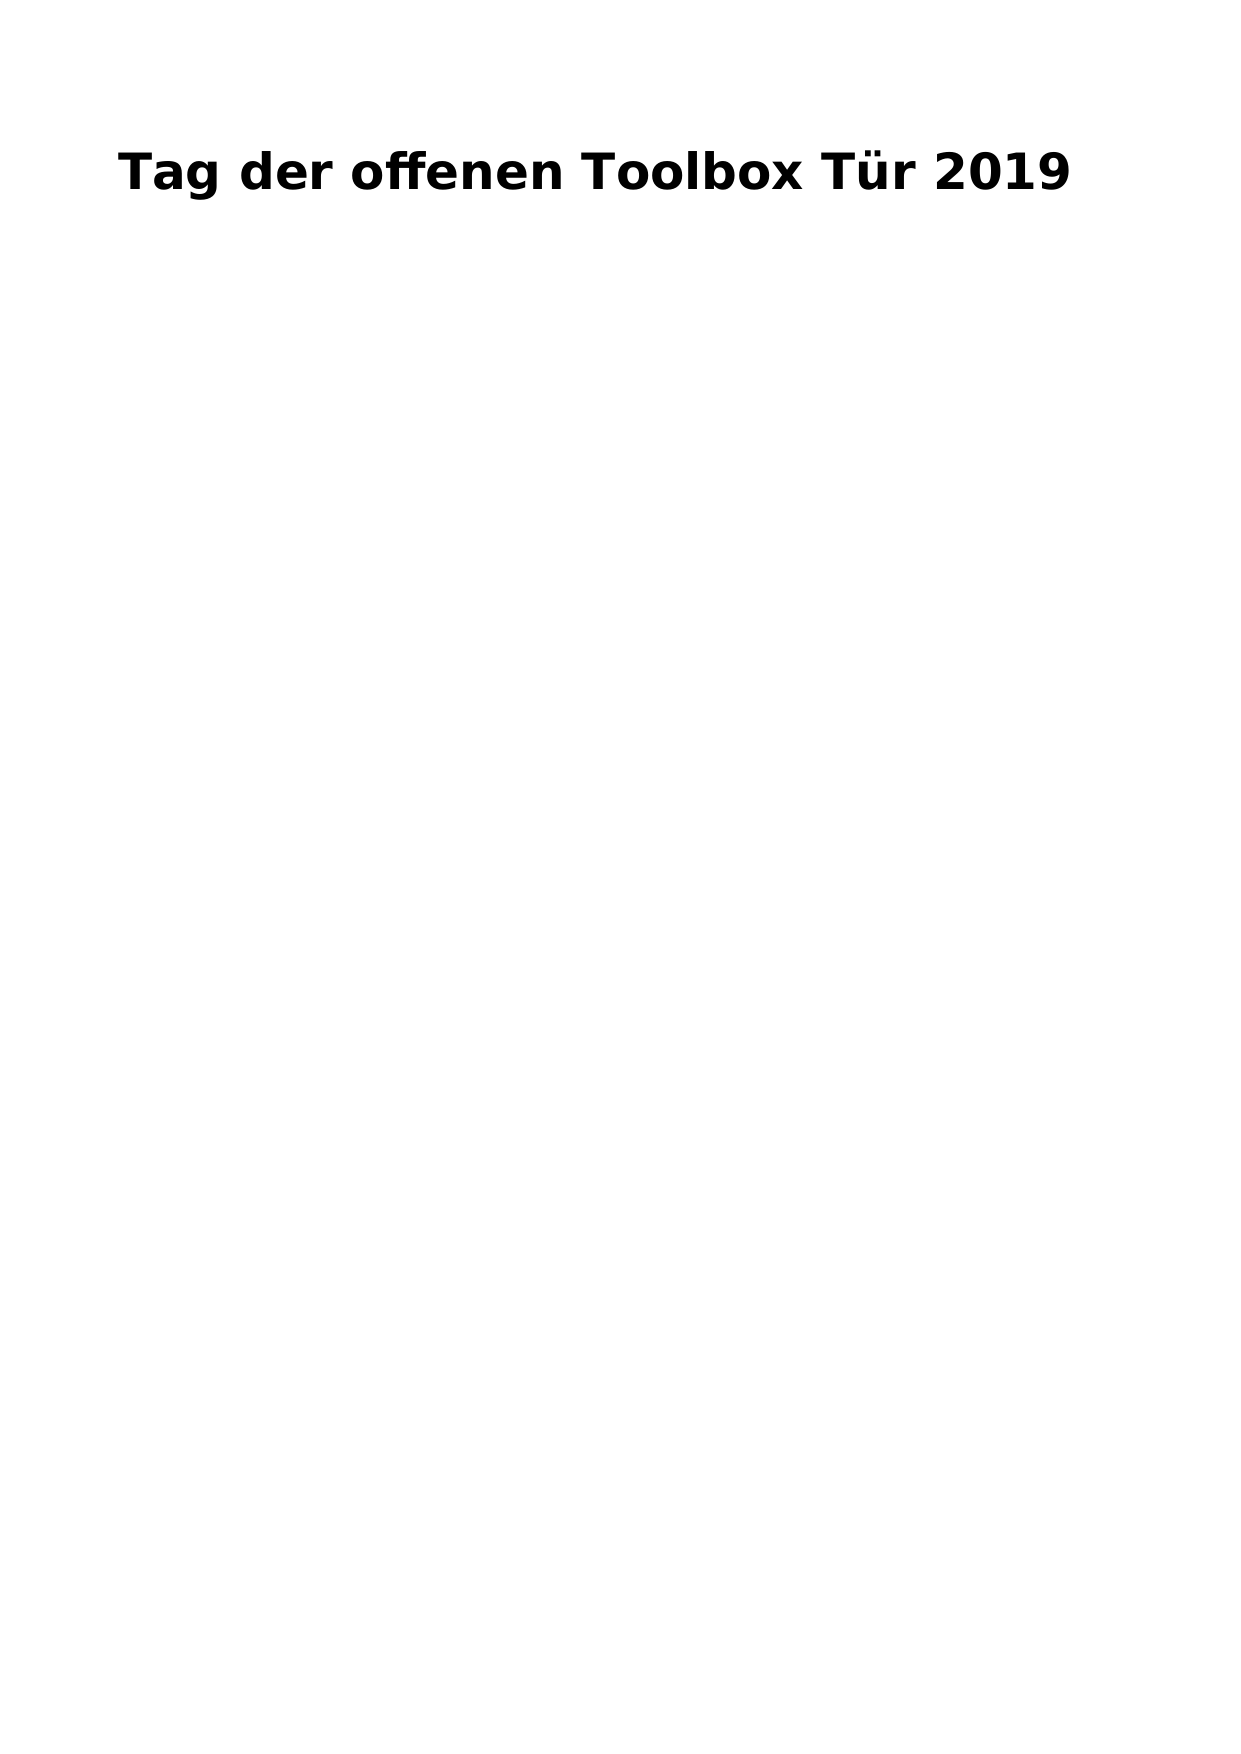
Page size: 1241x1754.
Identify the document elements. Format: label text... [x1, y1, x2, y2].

subtitle Tag der offenen Toolbox Tür 2019 [118, 143, 1122, 201]
